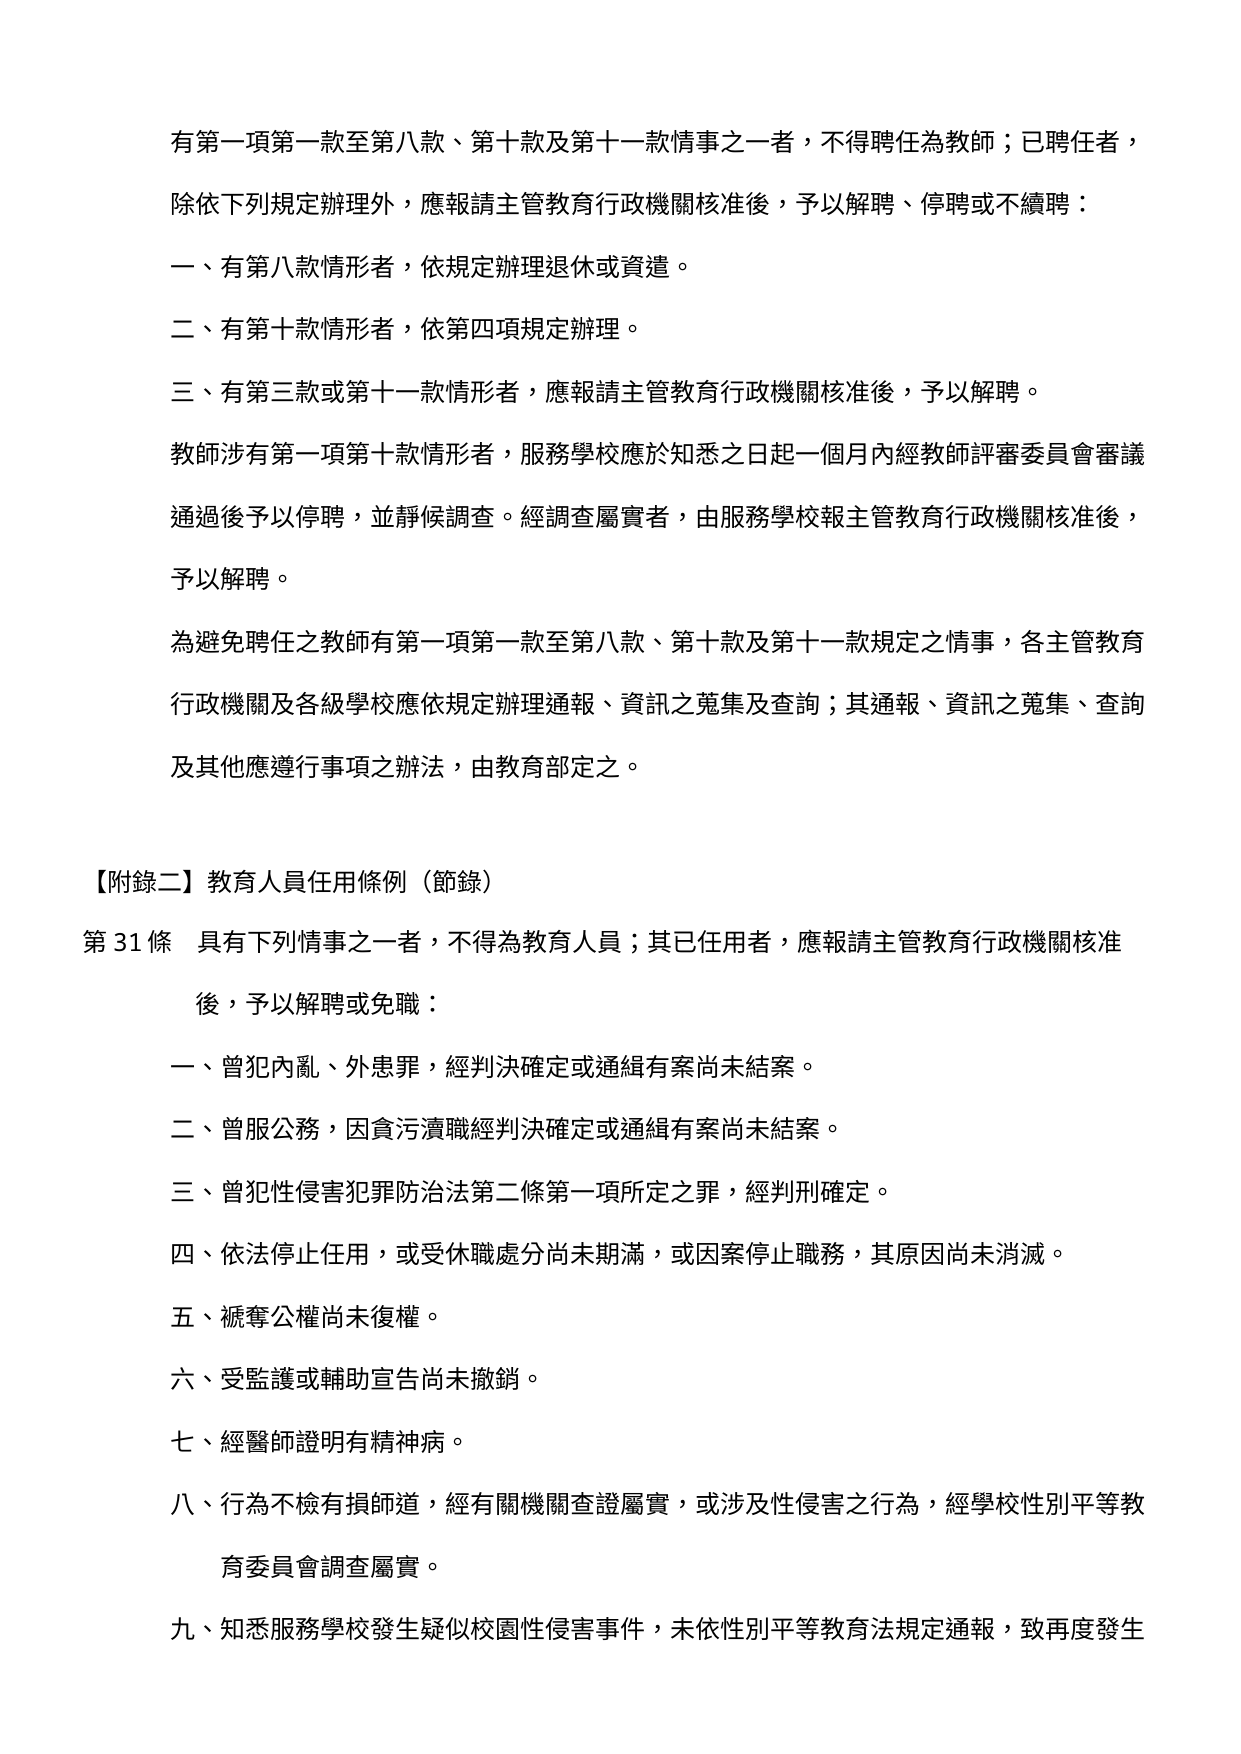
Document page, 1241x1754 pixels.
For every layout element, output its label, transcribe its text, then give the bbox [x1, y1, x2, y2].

text 第31條 具有下列情事之一者，不得為教育人員；其已任用者，應報請主管教育行政機關核准後，予以解聘或免職： [83, 899, 1146, 1024]
text 有第一項第一款至第八款、第十款及第十一款情事之一者，不得聘任為教師；已聘任者，除依下列規定辦理外，應報請主管教育行政機關核准後，予以解聘、停聘或不續聘： [170, 99, 1146, 224]
text 七、經醫師證明有精神病。 [83, 1399, 1146, 1461]
text 二、曾服公務，因貪污瀆職經判決確定或通緝有案尚未結案。 [83, 1086, 1146, 1149]
text 六、受監護或輔助宣告尚未撤銷。 [83, 1336, 1146, 1399]
text 三、曾犯性侵害犯罪防治法第二條第一項所定之罪，經判刑確定。 [83, 1149, 1146, 1211]
text 四、依法停止任用，或受休職處分尚未期滿，或因案停止職務，其原因尚未消滅。 [83, 1211, 1146, 1274]
text 教師涉有第一項第十款情形者，服務學校應於知悉之日起一個月內經教師評審委員會審議通過後予以停聘，並靜候調查。經調查屬實者，由服務學校報主管教育行政機關核准後，予以解聘。 [170, 411, 1146, 599]
text 【附錄二】教育人員任用條例（節錄） [83, 861, 1146, 899]
text 三、有第三款或第十一款情形者，應報請主管教育行政機關核准後，予以解聘。 [83, 349, 1146, 411]
text 一、曾犯內亂、外患罪，經判決確定或通緝有案尚未結案。 [83, 1024, 1146, 1086]
text 八、行為不檢有損師道，經有關機關查證屬實，或涉及性侵害之行為，經學校性別平等教育委員會調查屬實。 [170, 1461, 1146, 1586]
text 五、褫奪公權尚未復權。 [83, 1274, 1146, 1336]
text 為避免聘任之教師有第一項第一款至第八款、第十款及第十一款規定之情事，各主管教育行政機關及各級學校應依規定辦理通報、資訊之蒐集及查詢；其通報、資訊之蒐集、查詢及其他應遵行事項之辦法，由教育部定之。 [170, 599, 1146, 786]
text 九、知悉服務學校發生疑似校園性侵害事件，未依性別平等教育法規定通報，致再度發生 [170, 1586, 1146, 1649]
text 一、有第八款情形者，依規定辦理退休或資遣。 [83, 224, 1146, 286]
text 二、有第十款情形者，依第四項規定辦理。 [83, 286, 1146, 349]
